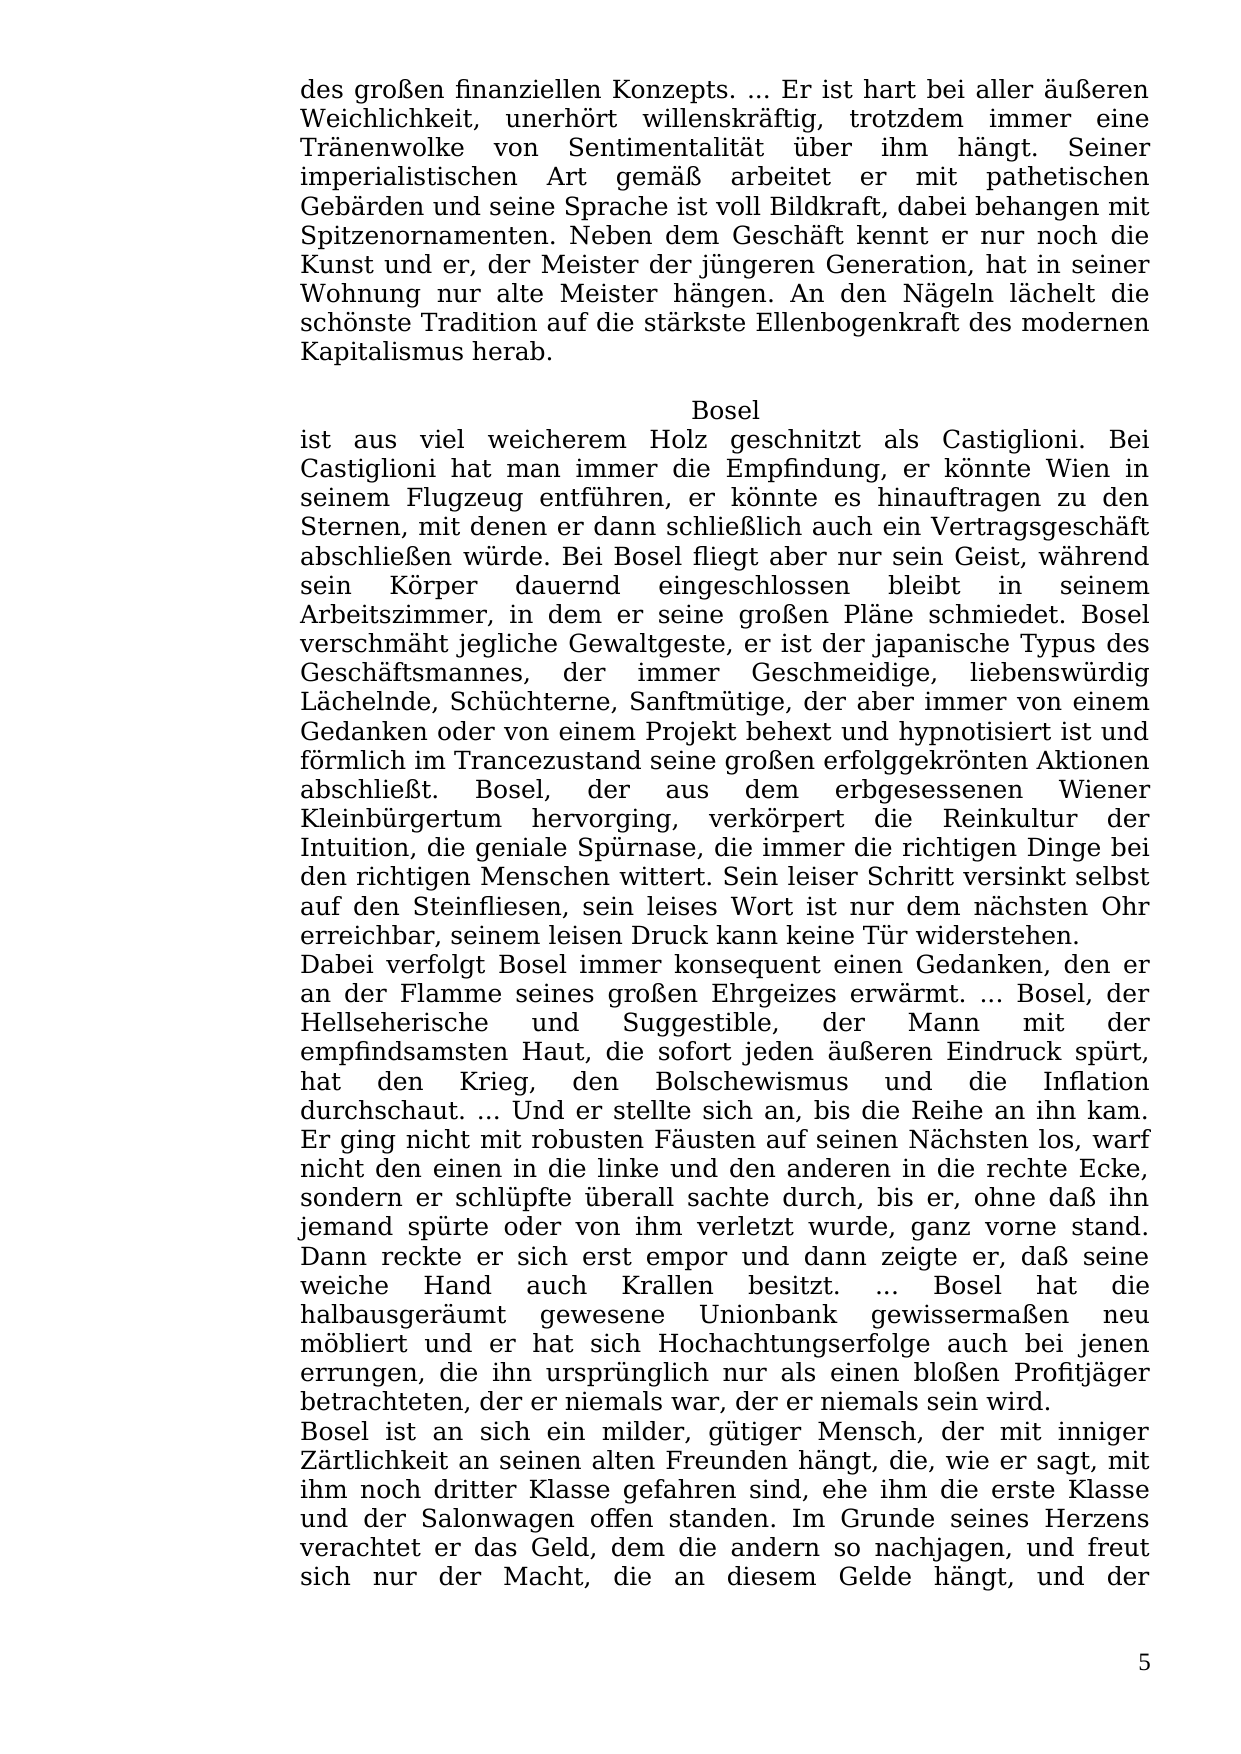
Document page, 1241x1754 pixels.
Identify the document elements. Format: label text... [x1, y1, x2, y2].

text Bosel ist an sich ein milder, gütiger Mensch, der mit inniger Zärtlichkeit an seinen alten Freunden hängt, die, wie er sagt, mit ihm noch dritter Klasse gefahren sind, ehe ihm die erste Klasse und der Salonwagen offen standen. Im Grunde seines Herzens verachtet er das Geld, dem die andern so nachjagen, und freut sich nur der Macht, die an diesem Gelde hängt, und der [300, 1417, 1151, 1592]
text Dabei verfolgt Bosel immer konsequent einen Gedanken, den er an der Flamme seines großen Ehrgeizes erwärmt. ... Bosel, der Hellseherische und Suggestible, der Mann mit der empfindsamsten Haut, die sofort jeden äußeren Eindruck spürt, hat den Krieg, den Bolschewismus und die Inflation durchschaut. ... Und er stellte sich an, bis die Reihe an ihn kam. Er ging nicht mit robusten Fäusten auf seinen Nächsten los, warf nicht den einen in die linke und den anderen in die rechte Ecke, sondern er schlüpfte überall sachte durch, bis er, ohne daß ihn jemand spürte oder von ihm verletzt wurde, ganz vorne stand. Dann reckte er sich erst empor und dann zeigte er, daß seine weiche Hand auch Krallen besitzt. ... Bosel hat die halbausgeräumt gewesene Unionbank gewissermaßen neu möbliert und er hat sich Hochachtungserfolge auch bei jenen errungen, die ihn ursprünglich nur als einen bloßen Profitjäger betrachteten, der er niemals war, der er niemals sein wird. [300, 950, 1151, 1417]
text Bosel [300, 396, 1151, 425]
text ist aus viel weicherem Holz geschnitzt als Castiglioni. Bei Castiglioni hat man immer die Empfindung, er könnte Wien in seinem Flugzeug entführen, er könnte es hinauftragen zu den Sternen, mit denen er dann schließlich auch ein Vertragsgeschäft abschließen würde. Bei Bosel fliegt aber nur sein Geist, während sein Körper dauernd eingeschlossen bleibt in seinem Arbeitszimmer, in dem er seine großen Pläne schmiedet. Bosel verschmäht jegliche Gewaltgeste, er ist der japanische Typus des Geschäftsmannes, der immer Geschmeidige, liebenswürdig Lächelnde, Schüchterne, Sanftmütige, der aber immer von einem Gedanken oder von einem Projekt behext und hypnotisiert ist und förmlich im Trancezustand seine großen erfolggekrönten Aktionen abschließt. Bosel, der aus dem erbgesessenen Wiener Kleinbürgertum hervorging, verkörpert die Reinkultur der Intuition, die geniale Spürnase, die immer die richtigen Dinge bei den richtigen Menschen wittert. Sein leiser Schritt versinkt selbst auf den Steinfliesen, sein leises Wort ist nur dem nächsten Ohr erreichbar, seinem leisen Druck kann keine Tür widerstehen. [300, 425, 1151, 950]
text des großen finanziellen Konzepts. ... Er ist hart bei aller äußeren Weichlichkeit, unerhört willenskräftig, trotzdem immer eine Tränenwolke von Sentimentalität über ihm hängt. Seiner imperialistischen Art gemäß arbeitet er mit pathetischen Gebärden und seine Sprache ist voll Bildkraft, dabei behangen mit Spitzenornamenten. Neben dem Geschäft kennt er nur noch die Kunst und er, der Meister der jüngeren Generation, hat in seiner Wohnung nur alte Meister hängen. An den Nägeln lächelt die schönste Tradition auf die stärkste Ellenbogenkraft des modernen Kapitalismus herab. [300, 75, 1151, 367]
